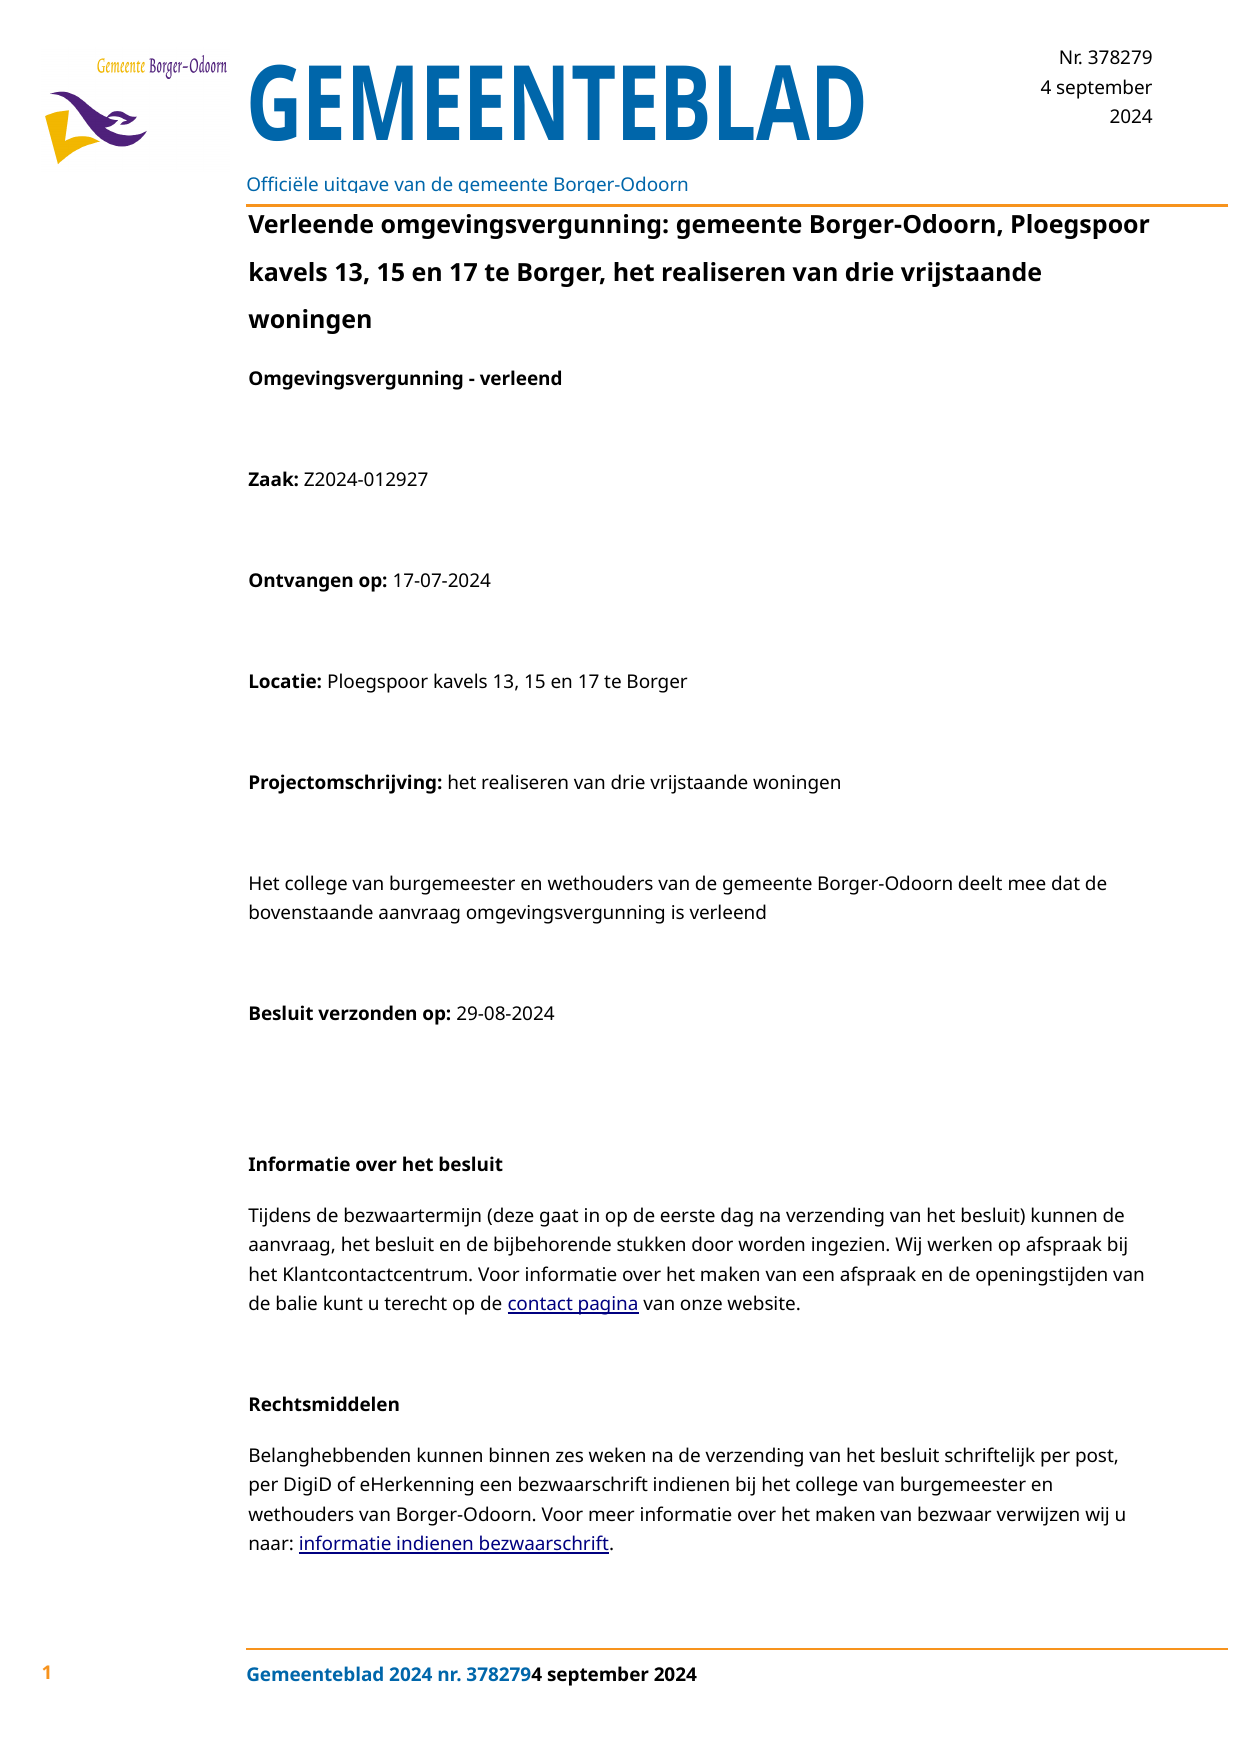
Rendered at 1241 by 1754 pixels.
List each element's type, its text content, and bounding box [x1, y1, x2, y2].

text Omgevingsvergunning - verleend [248, 366, 1152, 391]
text Informatie over het besluit [248, 1151, 1152, 1177]
text Verleende omgevingsvergunning: gemeente Borger-Odoorn, Ploegspoor kavels 13, 15 en 17 te Borger, het realiseren van drie vrijstaande woningen [248, 207, 1152, 336]
text Het college van burgemeester en wethouders van de gemeente Borger-Odoorn deelt mee dat de bovenstaande aanvraag omgevingsvergunning is verleend [248, 870, 1152, 925]
text Projectomschrijving: het realiseren van drie vrijstaande woningen [248, 769, 1152, 794]
text Zaak: Z2024-012927 [248, 466, 1152, 492]
text Tijdens de bezwaartermijn (deze gaat in op de eerste dag na verzending van het besluit) kunnen de aanvraag, het besluit en de bijbehorende stukken door worden ingezien. Wij werken op afspraak bij het Klantcontactcentrum. Voor informatie over het maken van een afspraak en de openingstijden van de balie kunt u terecht op de contact pagina van onze website. [248, 1202, 1152, 1316]
text Locatie: Ploegspoor kavels 13, 15 en 17 te Borger [248, 668, 1152, 694]
text Ontvangen op: 17-07-2024 [248, 567, 1152, 593]
text Besluit verzonden op: 29-08-2024 [248, 1000, 1152, 1026]
picture [41, 47, 231, 172]
text Belanghebbenden kunnen binnen zes weken na de verzending van het besluit schriftelijk per post, per DigiD of eHerkenning een bezwaarschrift indienen bij het college van burgemeester en wethouders van Borger-Odoorn. Voor meer informatie over het maken van bezwaar verwijzen wij u naar: informatie indienen bezwaarschrift. [248, 1442, 1152, 1556]
text Rechtsmiddelen [248, 1391, 1152, 1417]
